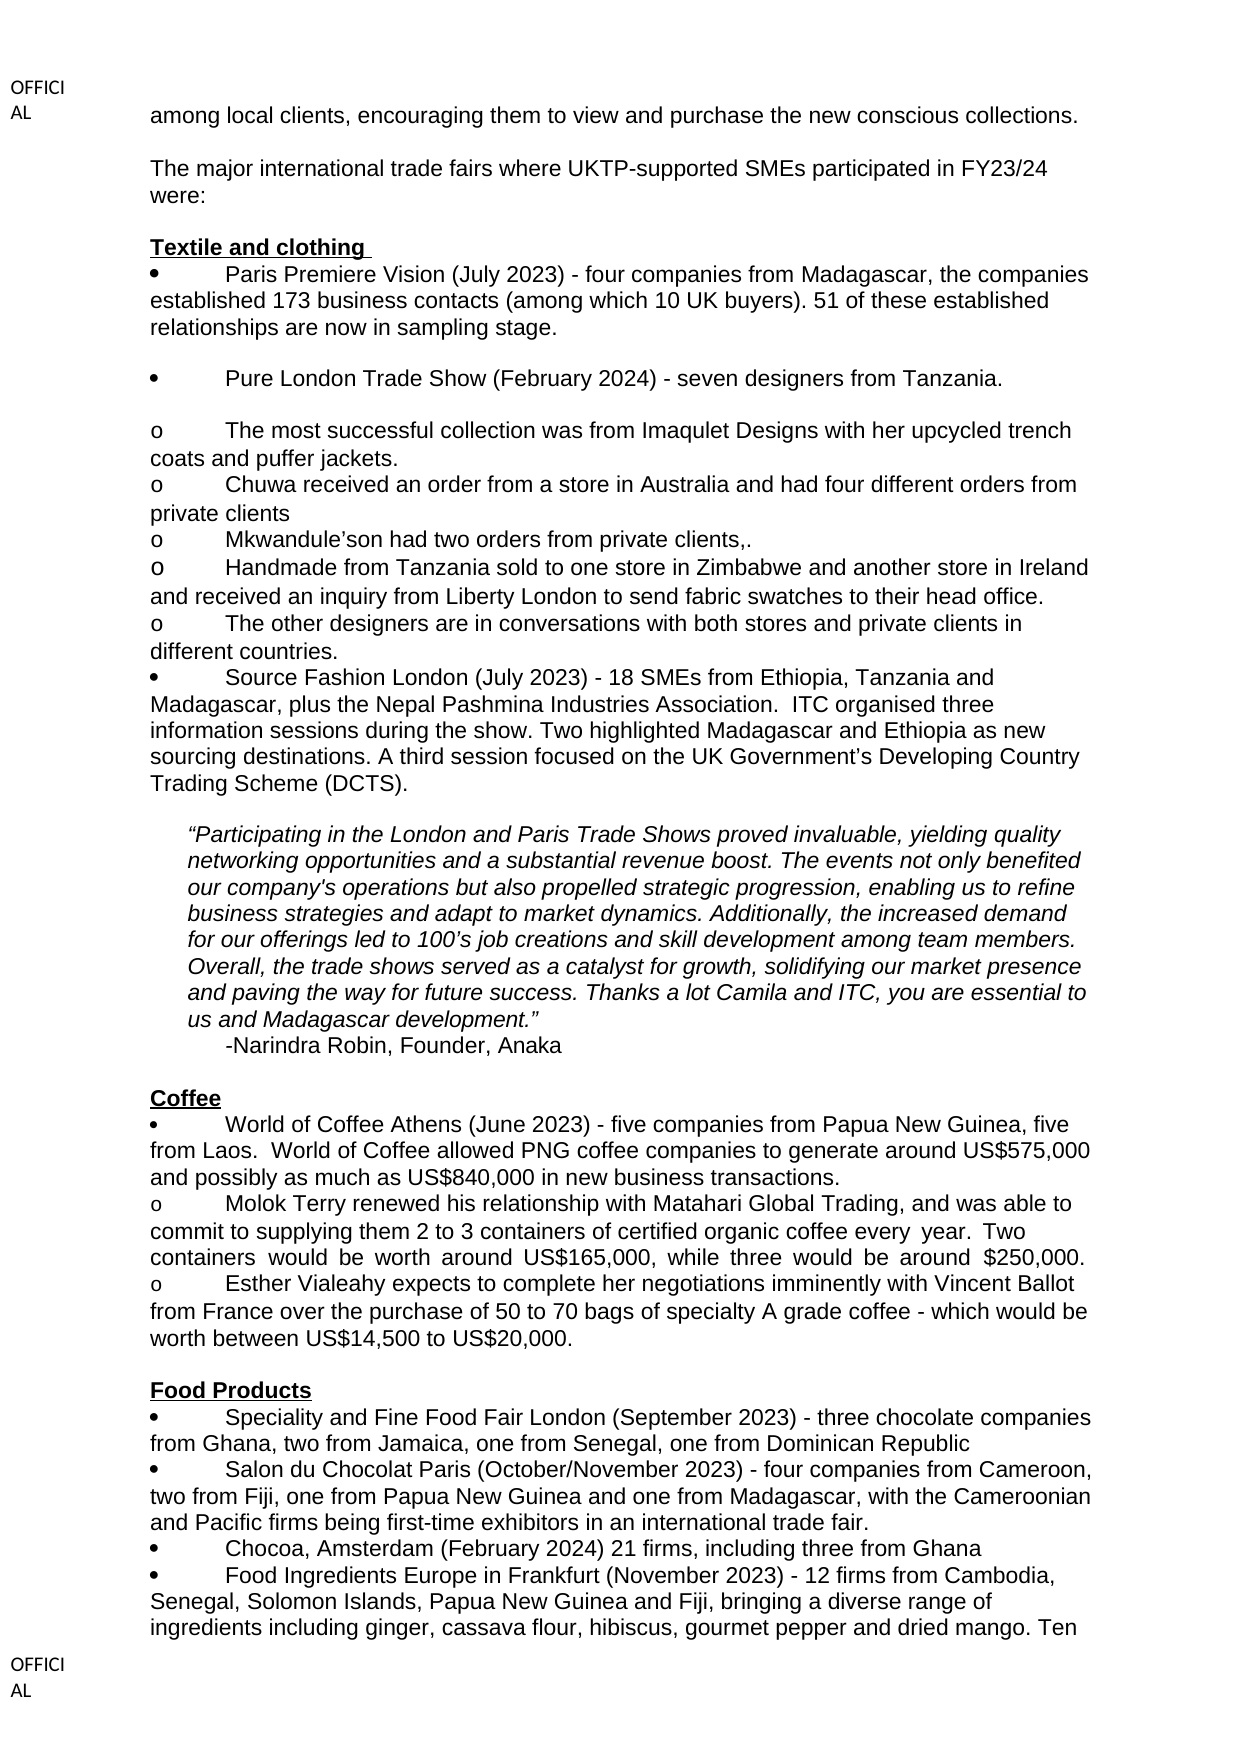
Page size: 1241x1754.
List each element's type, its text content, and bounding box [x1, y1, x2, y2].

list Mkwandule’son had two orders from private clients,. [150, 526, 1095, 554]
text “Participating in the London and Paris Trade Shows proved invaluable, yielding quality networking opportunities and a substantial revenue boost. The events not only benefited our company's operations but also propelled strategic progression, enabling us to refine business strategies and adapt to market dynamics. Additionally, the increased demand for our offerings led to 100’s job creations and skill development among team members. Overall, the trade shows served as a catalyst for growth, solidifying our market presence and paving the way for future success. Thanks a lot Camila and ITC, you are essential to us and Madagascar development.” [187, 821, 1095, 1032]
list Source Fashion London (July 2023) - 18 SMEs from Ethiopia, Tanzania and Madagascar, plus the Nepal Pashmina Industries Association. ITC organised three information sessions during the show. Two highlighted Madagascar and Ethiopia as new sourcing destinations. A third session focused on the UK Government’s Developing Country Trading Scheme (DCTS). [150, 664, 1095, 796]
text -Narindra Robin, Founder, Anaka [225, 1032, 1095, 1058]
text Coffee [150, 1084, 1095, 1111]
text Food Products [150, 1377, 1095, 1403]
list World of Coffee Athens (June 2023) - five companies from Papua New Guinea, five from Laos. World of Coffee allowed PNG coffee companies to generate around US$575,000 and possibly as much as US$840,000 in new business transactions. [150, 1111, 1095, 1190]
list Pure London Trade Show (February 2024) - seven designers from Tanzania. [150, 365, 1095, 392]
text Textile and clothing [150, 234, 1095, 261]
list Chuwa received an order from a store in Australia and had four different orders from private clients [150, 471, 1095, 526]
list Molok Terry renewed his relationship with Matahari Global Trading, and was able to commit to supplying them 2 to 3 containers of certified organic coffee every year. Two containers would be worth around US$165,000, while three would be around $250,000. [150, 1190, 1095, 1270]
list Esther Vialeahy expects to complete her negotiations imminently with Vincent Ballot from France over the purchase of 50 to 70 bags of specialty A grade coffee - which would be worth between US$14,500 to US$20,000. [150, 1270, 1095, 1351]
list Chocoa, Amsterdam (February 2024) 21 firms, including three from Ghana [150, 1535, 1095, 1562]
list Salon du Chocolat Paris (October/November 2023) - four companies from Cameroon, two from Fiji, one from Papua New Guinea and one from Madagascar, with the Cameroonian and Pacific firms being first-time exhibitors in an international trade fair. [150, 1456, 1095, 1535]
list Speciality and Fine Food Fair London (September 2023) - three chocolate companies from Ghana, two from Jamaica, one from Senegal, one from Dominican Republic [150, 1403, 1095, 1456]
list The other designers are in conversations with both stores and private clients in different countries. [150, 609, 1095, 664]
text The major international trade fairs where UKTP-supported SMEs participated in FY23/24 were: [150, 155, 1095, 208]
list The most successful collection was from Imaqulet Designs with her upcycled trench coats and puffer jackets. [150, 417, 1095, 471]
list Paris Premiere Vision (July 2023) - four companies from Madagascar, the companies established 173 business contacts (among which 10 UK buyers). 51 of these established relationships are now in sampling stage. [150, 261, 1095, 340]
text among local clients, encouraging them to view and purchase the new conscious collections. [150, 102, 1080, 129]
list Handmade from Tanzania sold to one store in Zimbabwe and another store in Ireland and received an inquiry from Liberty London to send fabric swatches to their head office. [150, 554, 1095, 609]
list Food Ingredients Europe in Frankfurt (November 2023) - 12 firms from Cambodia, Senegal, Solomon Islands, Papua New Guinea and Fiji, bringing a diverse range of ingredients including ginger, cassava flour, hibiscus, gourmet pepper and dried mango. Ten [150, 1562, 1095, 1641]
